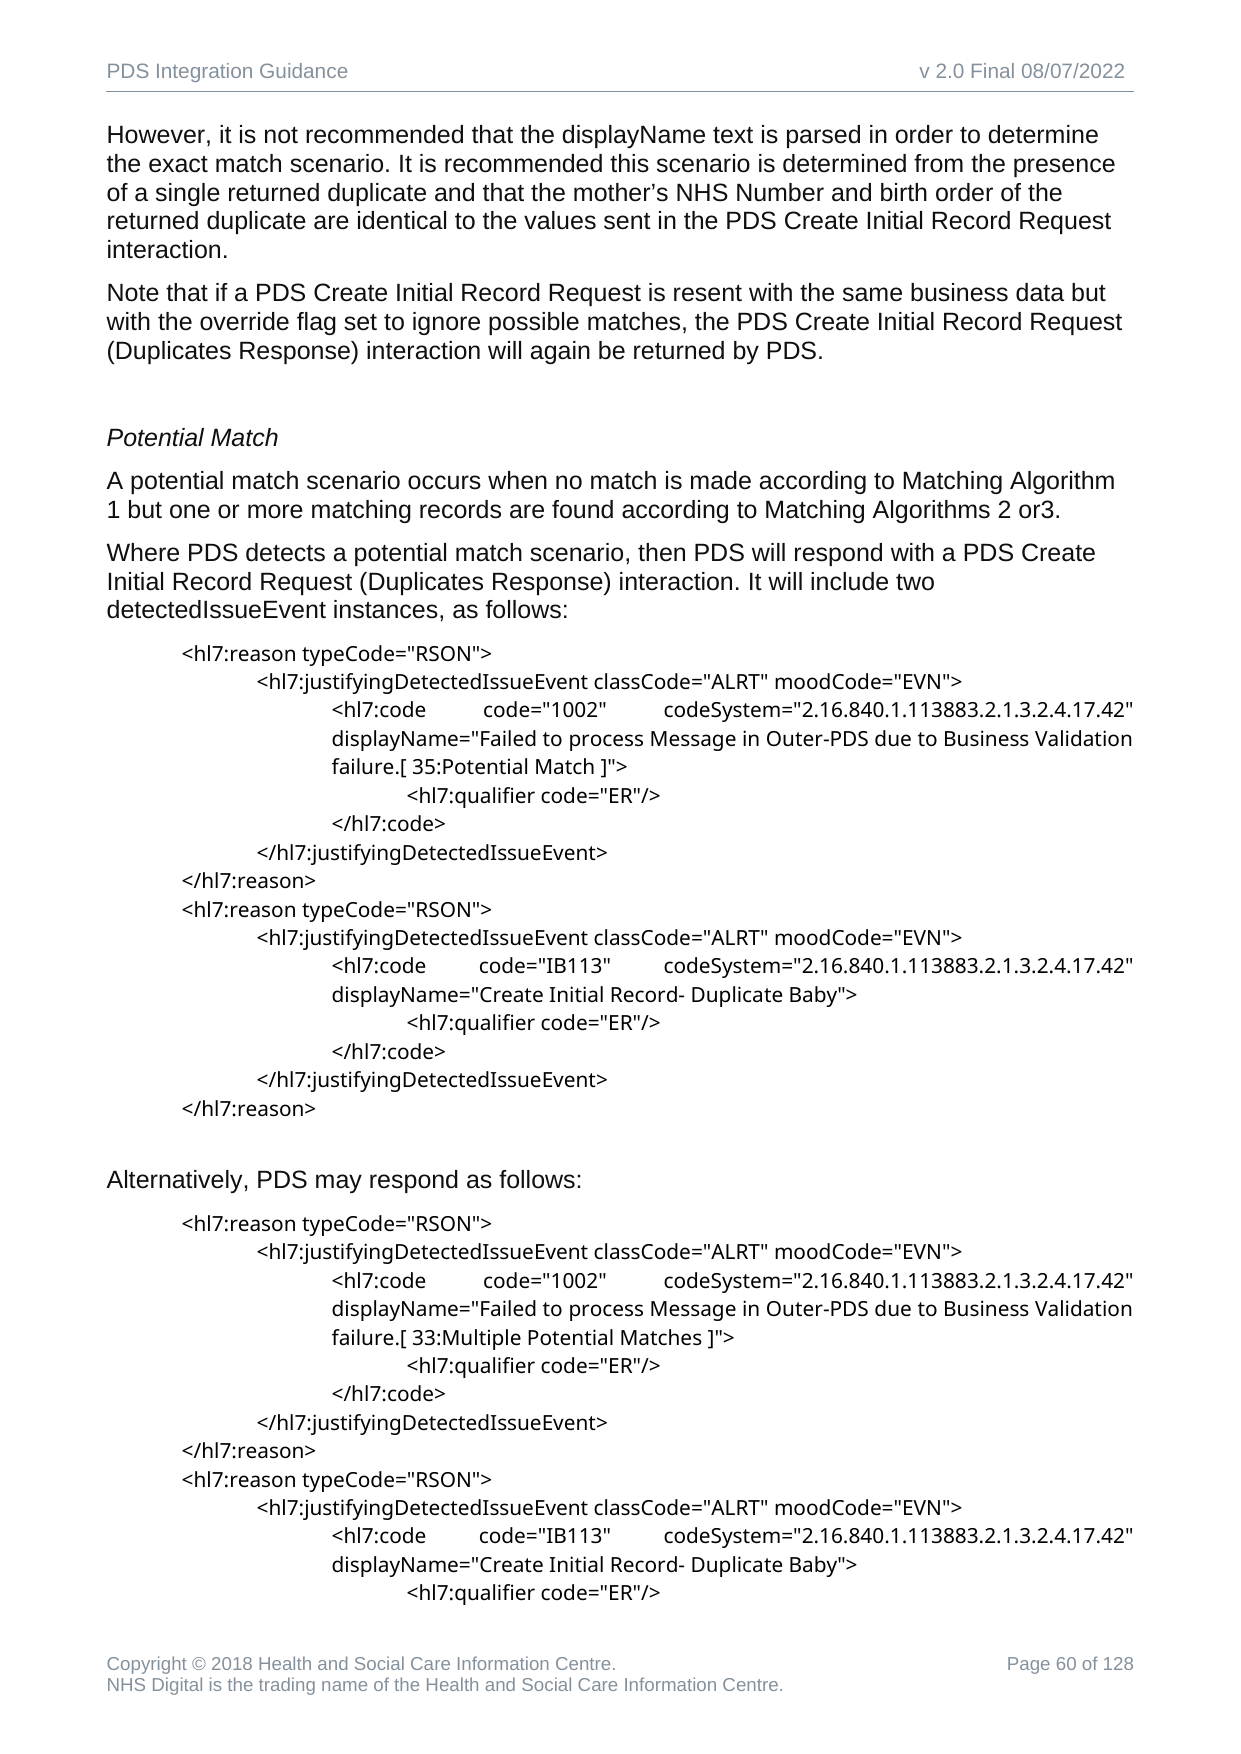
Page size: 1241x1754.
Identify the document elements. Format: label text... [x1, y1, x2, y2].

text Where PDS detects a potential match scenario, then PDS will respond with a PDS Create Initial Record Request (Duplicates Response) interaction. It will include two detectedIssueEvent instances, as follows: [106, 538, 1134, 624]
text <hl7:code code="IB113" codeSystem="2.16.840.1.113883.2.1.3.2.4.17.42" displayName="Create Initial Record- Duplicate Baby"> [331, 952, 1134, 1008]
text <hl7:code code="IB113" codeSystem="2.16.840.1.113883.2.1.3.2.4.17.42" displayName="Create Initial Record- Duplicate Baby"> [331, 1522, 1134, 1578]
text <hl7:qualifier code="ER"/> [406, 781, 1134, 809]
text A potential match scenario occurs when no match is made according to Matching Algorithm 1 but one or more matching records are found according to Matching Algorithms 2 or3. [106, 466, 1134, 523]
text </hl7:reason> [181, 1094, 1134, 1122]
text <hl7:code code="1002" codeSystem="2.16.840.1.113883.2.1.3.2.4.17.42" displayName="Failed to process Message in Outer-PDS due to Business Validation failure.[ 33:Multiple Potential Matches ]"> [331, 1266, 1134, 1351]
text <hl7:reason typeCode="RSON"> [181, 639, 1134, 667]
text <hl7:reason typeCode="RSON"> [181, 1209, 1134, 1237]
text <hl7:code code="1002" codeSystem="2.16.840.1.113883.2.1.3.2.4.17.42" displayName="Failed to process Message in Outer-PDS due to Business Validation failure.[ 35:Potential Match ]"> [331, 696, 1134, 781]
text Note that if a PDS Create Initial Record Request is resent with the same business data but with the override flag set to ignore possible matches, the PDS Create Initial Record Request (Duplicates Response) interaction will again be returned by PDS. [106, 278, 1134, 364]
text </hl7:reason> [181, 866, 1134, 895]
text <hl7:justifyingDetectedIssueEvent classCode="ALRT" moodCode="EVN"> [256, 1493, 1134, 1522]
text </hl7:justifyingDetectedIssueEvent> [256, 1065, 1134, 1094]
text </hl7:justifyingDetectedIssueEvent> [256, 1408, 1134, 1436]
text Potential Match [106, 422, 1134, 451]
text </hl7:code> [331, 1379, 1134, 1408]
text <hl7:qualifier code="ER"/> [406, 1351, 1134, 1379]
text <hl7:justifyingDetectedIssueEvent classCode="ALRT" moodCode="EVN"> [256, 1237, 1134, 1266]
text </hl7:code> [331, 809, 1134, 838]
text </hl7:justifyingDetectedIssueEvent> [256, 838, 1134, 866]
text </hl7:reason> [181, 1436, 1134, 1465]
text <hl7:justifyingDetectedIssueEvent classCode="ALRT" moodCode="EVN"> [256, 923, 1134, 952]
text Alternatively, PDS may respond as follows: [106, 1166, 1134, 1194]
text <hl7:reason typeCode="RSON"> [181, 895, 1134, 923]
text However, it is not recommended that the displayName text is parsed in order to determine the exact match scenario. It is recommended this scenario is determined from the presence of a single returned duplicate and that the mother’s NHS Number and birth order of the returned duplicate are identical to the values sent in the PDS Create Initial Record Request interaction. [106, 120, 1134, 264]
text <hl7:reason typeCode="RSON"> [181, 1465, 1134, 1493]
text <hl7:qualifier code="ER"/> [406, 1578, 1134, 1607]
text <hl7:justifyingDetectedIssueEvent classCode="ALRT" moodCode="EVN"> [256, 667, 1134, 696]
text </hl7:code> [331, 1037, 1134, 1065]
text <hl7:qualifier code="ER"/> [406, 1008, 1134, 1037]
